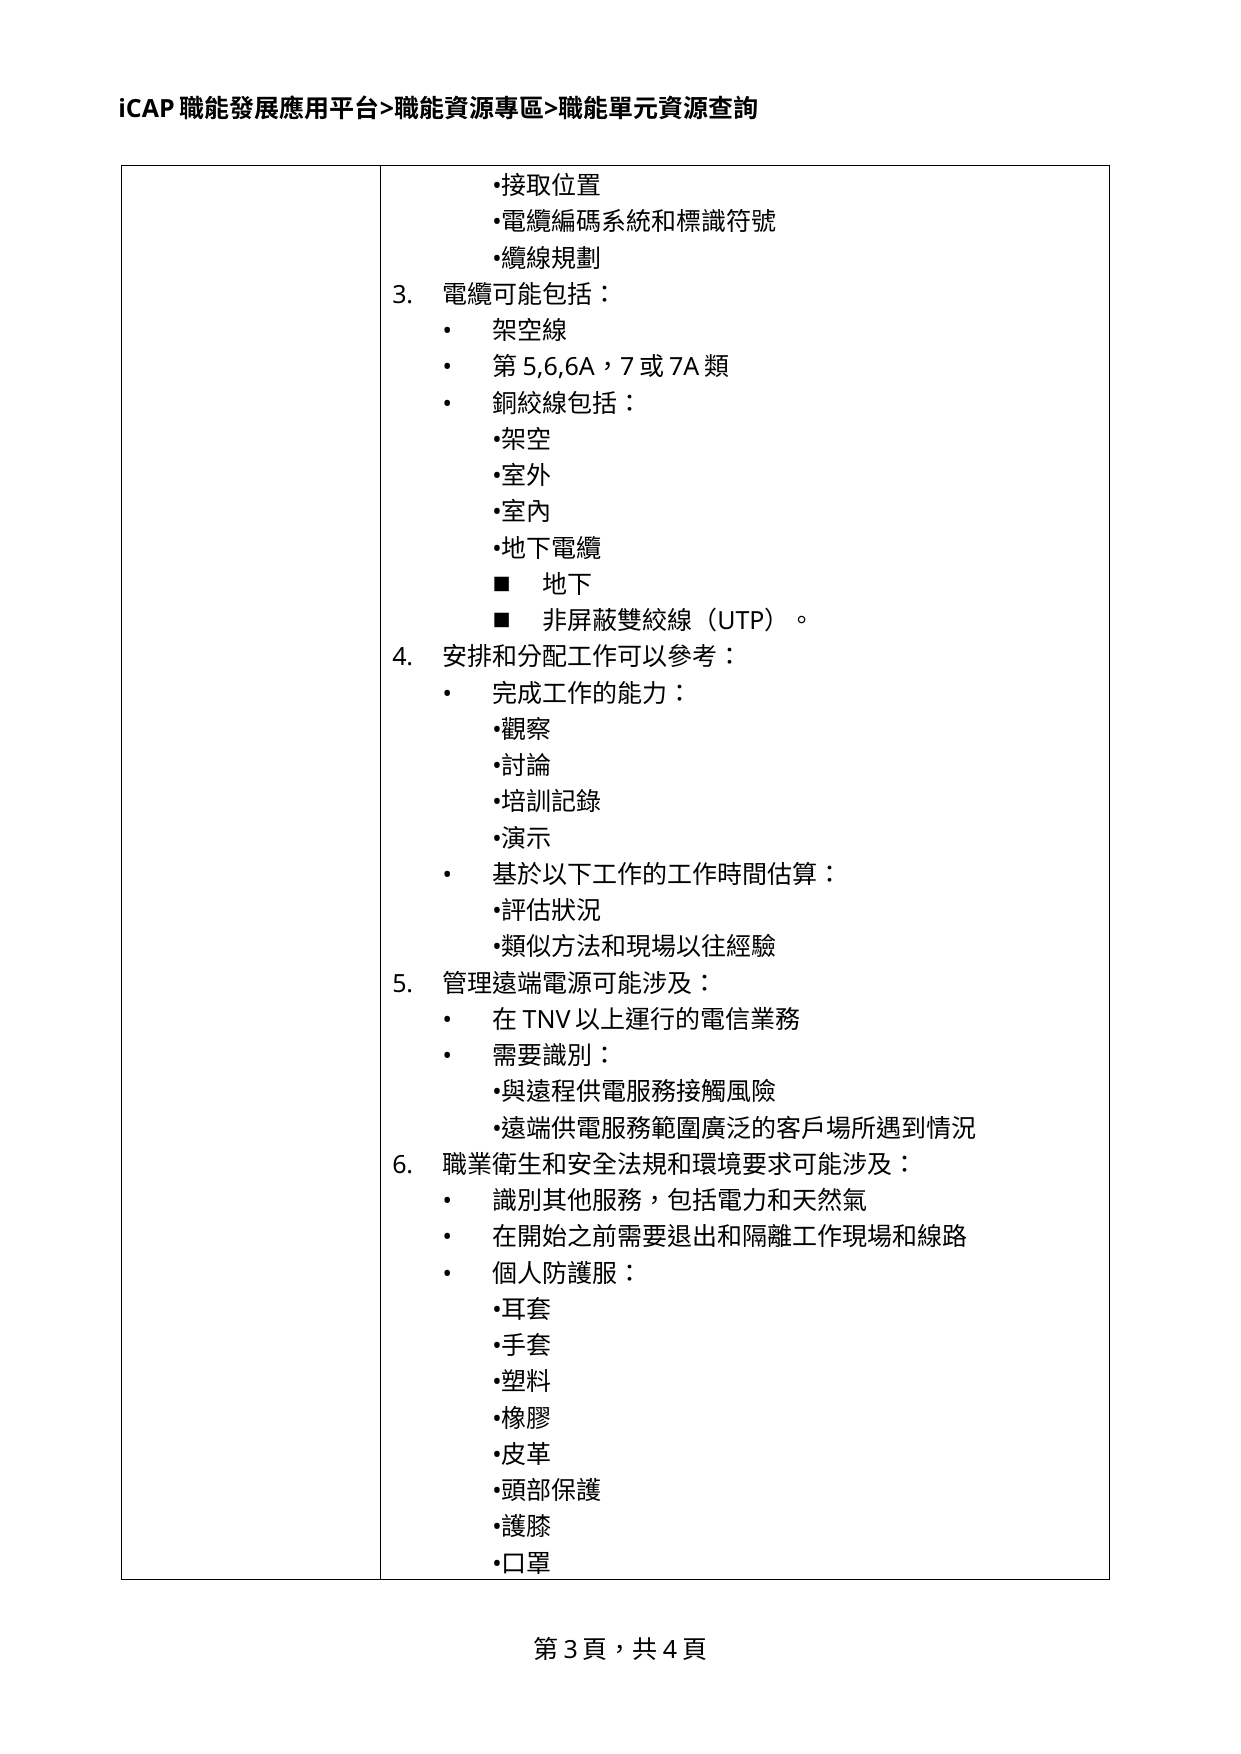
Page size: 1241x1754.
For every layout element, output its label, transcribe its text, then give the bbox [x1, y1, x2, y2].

table_cell [122, 166, 380, 1579]
table_cell 危害可能包括： 建築廢棄物 地勢上升（EPR）： 現場事件，例如配電變電站，可能會使電訊人員，用戶或工廠面臨危險電壓 玻璃纖維 電力線 手工處理 泥和水 天然氣和其他瓦斯積聚 針刺傷 光纖電纜可能含有危險的光線 射頻（RF）設備發射輻射 遠程供電服務，其工作電壓高於電信網路電壓（TNV） 害蟲 現場計劃和文件可能包括： 有關以下訊息： 接取位置 電纜編碼系統和標識符號 纜線規劃 電纜可能包括： 架空線 第5,6,6A，7或7A類 銅絞線包括： 架空 室外 室內 地下電纜 地下 非屏蔽雙絞線（UTP）。 安排和分配工作可以參考： 完成工作的能力： 觀察 討論 培訓記錄 演示 基於以下工作的工作時間估算： 評估狀況 類似方法和現場以往經驗 管理遠端電源可能涉及： 在TNV以上運行的電信業務 需要識別： 與遠程供電服務接觸風險 遠端供電服務範圍廣泛的客戶場所遇到情況 職業衛生和安全法規和環境要求可能涉及： 識別其他服務，包括電力和天然氣 在開始之前需要退出和隔離工作現場和線路 個人防護服： 耳套 手套 塑料 橡膠 皮革 頭部保護 護膝 口罩 防護服 安全靴 護目鏡 安全帶 安全線 安全的工作實踐，如安全使用和處理： 石棉 化學品 材料 工具和設備 工作平台 安全設備： 閃光燈 氣體和其他危險檢測設備 安全柵欄 溝槽護衛 警告標誌和磁帶 三角錐 特殊進場要求 適合光線通風 環境考慮： 清理保護 暴雨保護 廢棄物管理 企業要求可能指： 與支出有關的預算自由度 規格和其他專案文件包括： 建築圖和區域圖 客戶信函 合約文件副本 派案時間表或清單 相關法律，法規，法規和標準包括： NCC標準和規範 技術標準 建築規範和法規 佈線安全規範和法規 企業經營政策和程序 職業衛生和安全法規 [381, 166, 1109, 1579]
